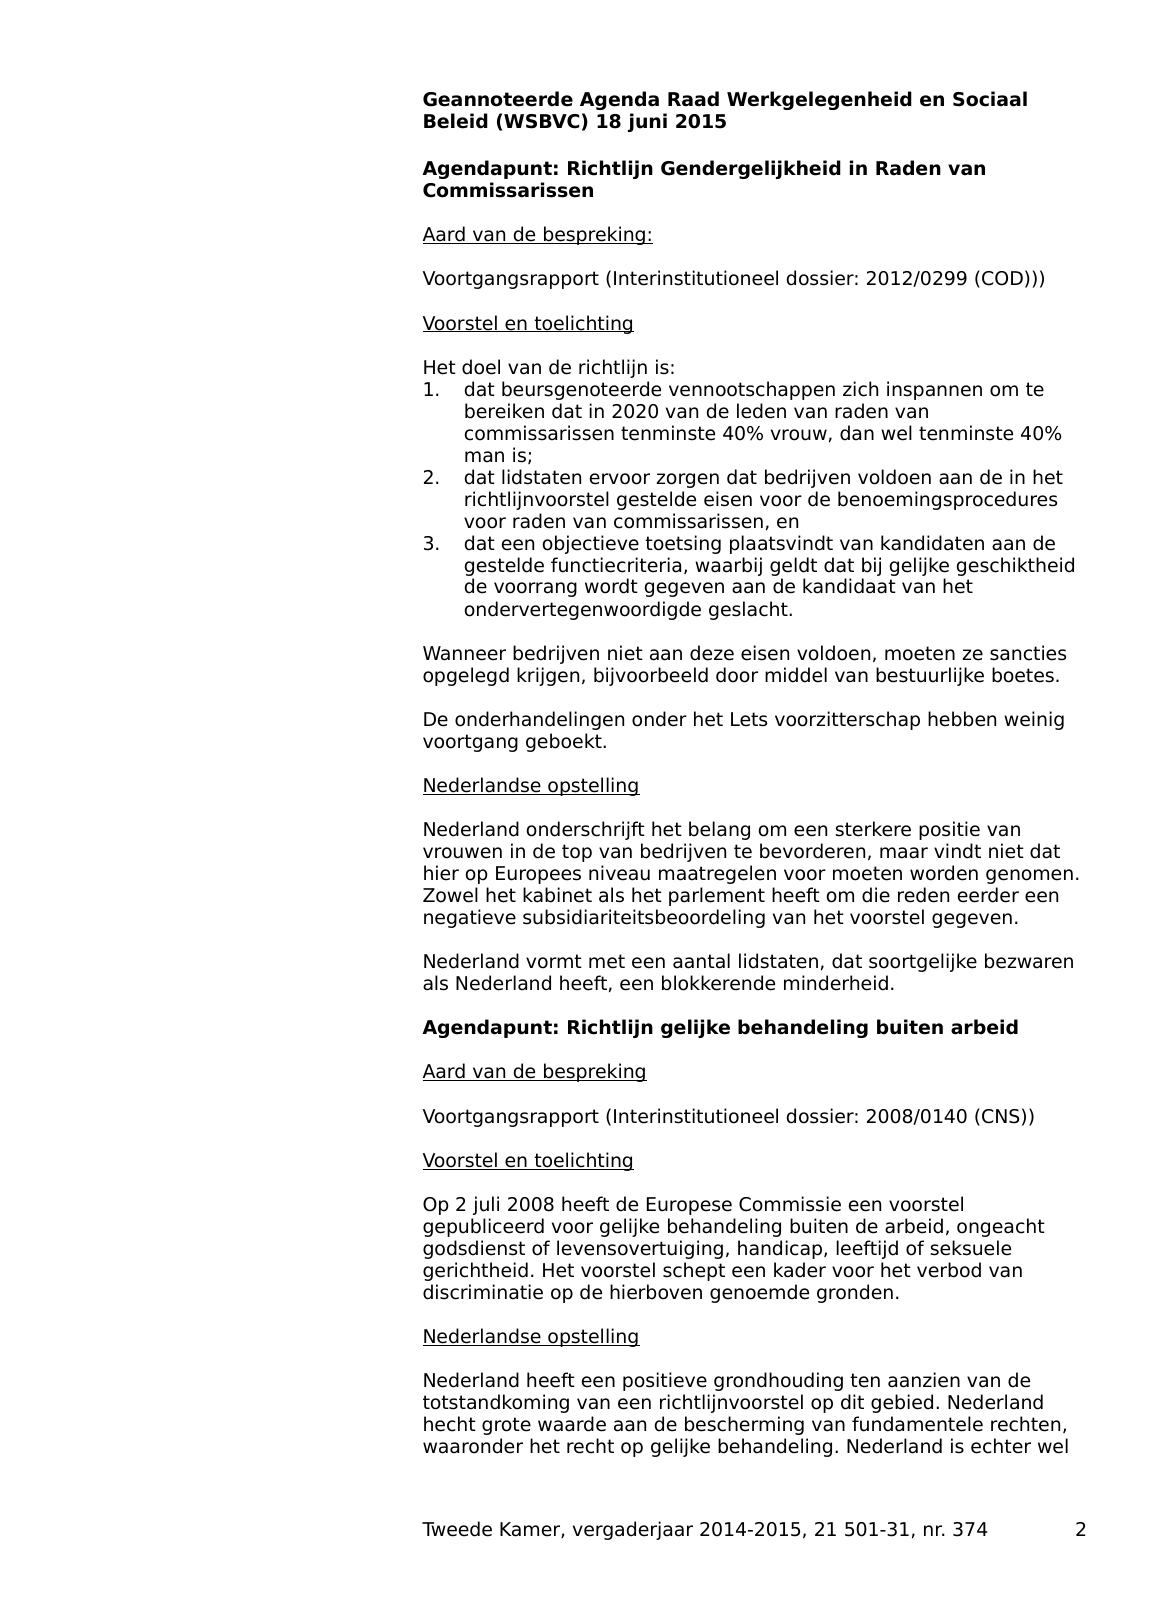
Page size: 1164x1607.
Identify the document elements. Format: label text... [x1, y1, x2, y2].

text Nederland onderschrijft het belang om een sterkere positie van vrouwen in de top van bedrijven te bevorderen, maar vindt niet dat hier op Europees niveau maatregelen voor moeten worden genomen. Zowel het kabinet als het parlement heeft om die reden eerder een negatieve subsidiariteitsbeoordeling van het voorstel gegeven. [422, 819, 1087, 929]
text 2. dat lidstaten ervoor zorgen dat bedrijven voldoen aan de in het richtlijnvoorstel gestelde eisen voor de benoemingsprocedures voor raden van commissarissen, en [422, 467, 1087, 532]
text 1. dat beursgenoteerde vennootschappen zich inspannen om te bereiken dat in 2020 van de leden van raden van commissarissen tenminste 40% vrouw, dan wel tenminste 40% man is; [422, 379, 1087, 467]
text Op 2 juli 2008 heeft de Europese Commissie een voorstel gepubliceerd voor gelijke behandeling buiten de arbeid, ongeacht godsdienst of levensovertuiging, handicap, leeftijd of seksuele gerichtheid. Het voorstel schept een kader voor het verbod van discriminatie op de hierboven genoemde gronden. [422, 1194, 1087, 1304]
text Voortgangsrapport (Interinstitutioneel dossier: 2008/0140 (CNS)) [422, 1106, 1087, 1128]
text 3. dat een objectieve toetsing plaatsvindt van kandidaten aan de gestelde functiecriteria, waarbij geldt dat bij gelijke geschiktheid de voorrang wordt gegeven aan de kandidaat van het ondervertegenwoordigde geslacht. [422, 532, 1087, 620]
text Wanneer bedrijven niet aan deze eisen voldoen, moeten ze sancties opgelegd krijgen, bijvoorbeeld door middel van bestuurlijke boetes. [422, 643, 1087, 687]
subtitle Agendapunt: Richtlijn gelijke behandeling buiten arbeid [422, 1017, 1087, 1039]
subtitle Geannoteerde Agenda Raad Werkgelegenheid en Sociaal Beleid (WSBVC) 18 juni 2015 [422, 89, 1087, 133]
text Nederland vormt met een aantal lidstaten, dat soortgelijke bezwaren als Nederland heeft, een blokkerende minderheid. [422, 951, 1087, 995]
text Het doel van de richtlijn is: [422, 357, 1087, 379]
subtitle Aard van de bespreking: [422, 224, 1087, 246]
subtitle Voorstel en toelichting [422, 1150, 1087, 1172]
text Nederland heeft een positieve grondhouding ten aanzien van de totstandkoming van een richtlijnvoorstel op dit gebied. Nederland hecht grote waarde aan de bescherming van fundamentele rechten, waaronder het recht op gelijke behandeling. Nederland is echter wel [422, 1370, 1087, 1458]
subtitle Voorstel en toelichting [422, 312, 1087, 334]
subtitle Nederlandse opstelling [422, 775, 1087, 797]
subtitle Agendapunt: Richtlijn Gendergelijkheid in Raden van Commissarissen [422, 158, 1087, 202]
text Voortgangsrapport (Interinstitutioneel dossier: 2012/0299 (COD))) [422, 268, 1087, 290]
subtitle Aard van de bespreking [422, 1061, 1087, 1083]
text De onderhandelingen onder het Lets voorzitterschap hebben weinig voortgang geboekt. [422, 709, 1087, 753]
subtitle Nederlandse opstelling [422, 1326, 1087, 1348]
